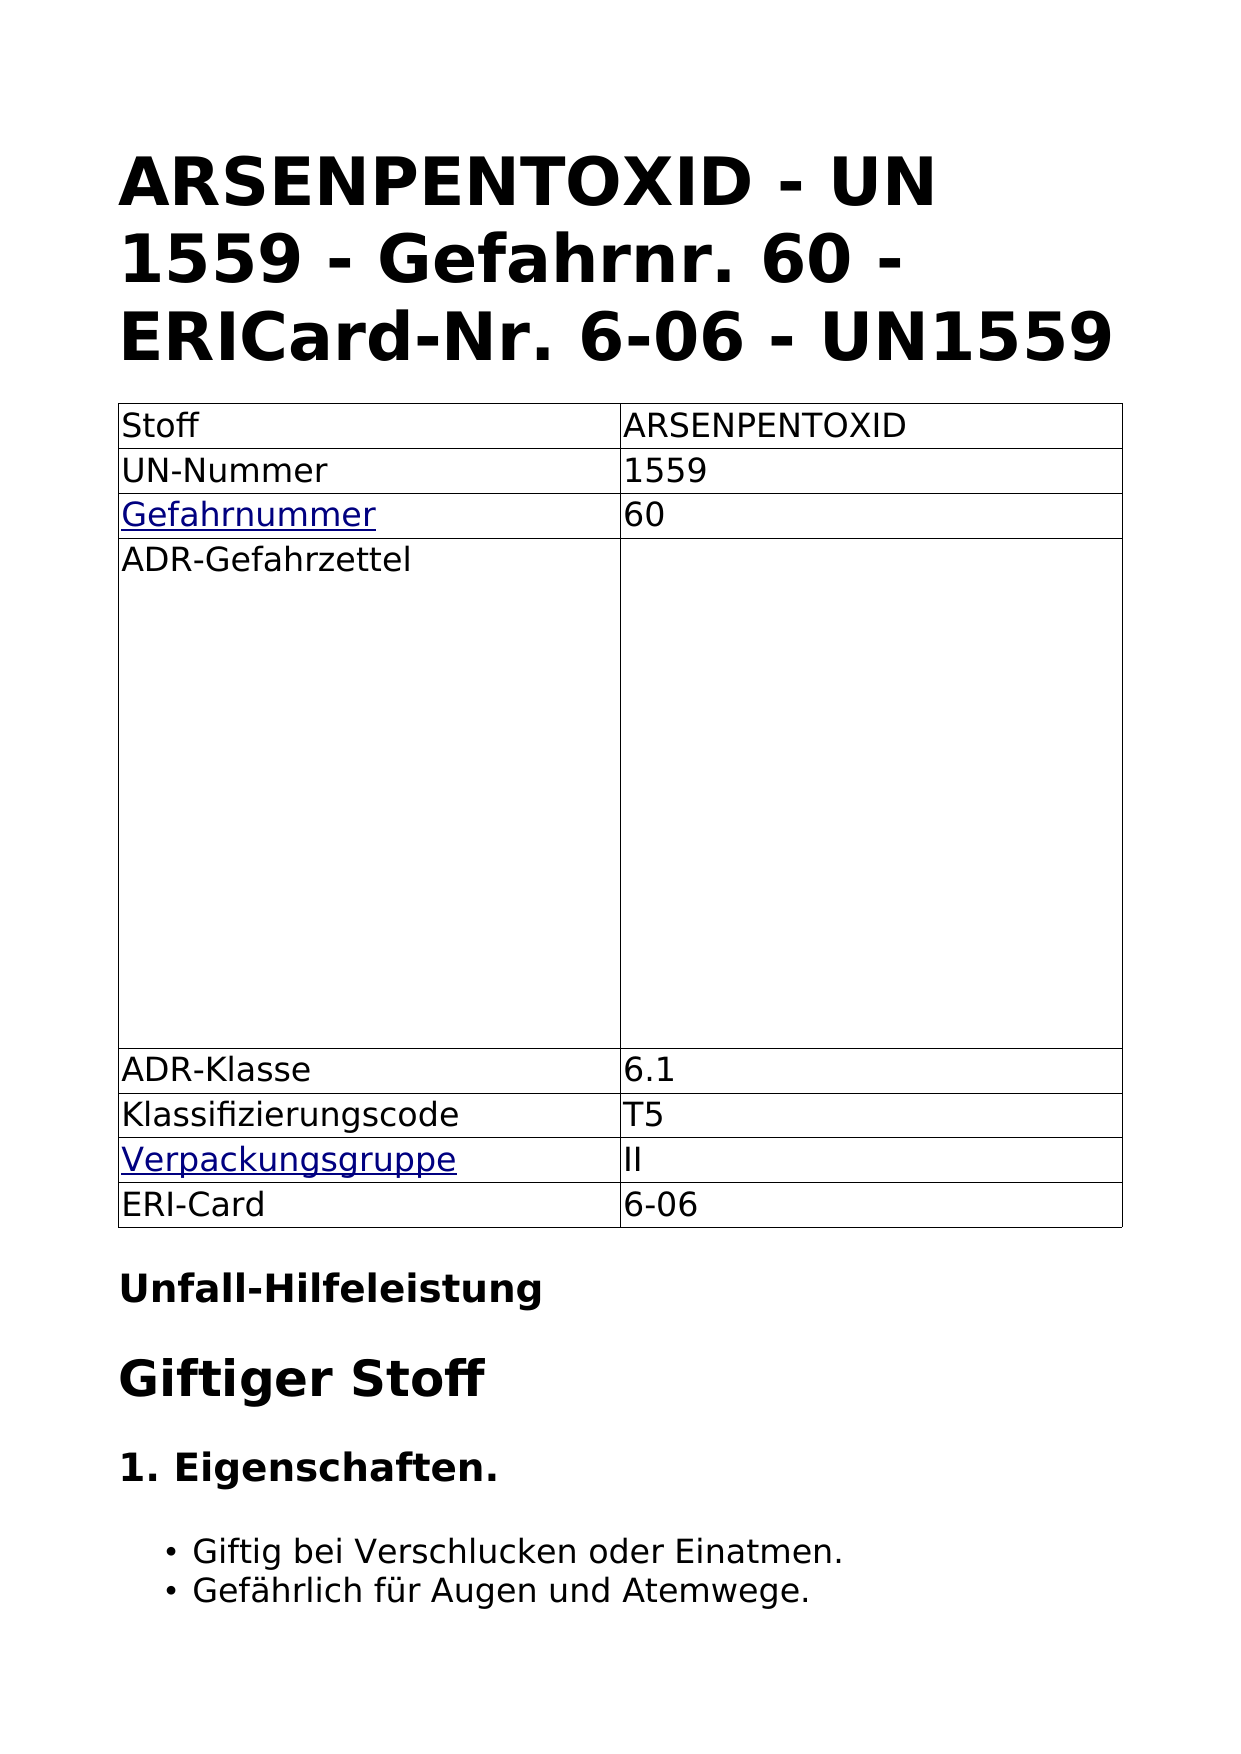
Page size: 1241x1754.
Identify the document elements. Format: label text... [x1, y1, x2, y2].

subtitle ARSENPENTOXID - UN 1559 - Gefahrnr. 60 - ERICard-Nr. 6-06 - UN1559 [118, 143, 1122, 376]
subtitle Giftiger Stoff [118, 1349, 1122, 1408]
table_cell 6-06 [621, 1183, 1122, 1227]
table_cell ADR-Gefahrzettel [119, 539, 620, 1048]
table_cell ERI-Card [119, 1183, 620, 1227]
table_cell Gefahrnummer [119, 494, 620, 538]
subtitle 1. Eigenschaften. [118, 1445, 1122, 1490]
table_cell 60 [621, 494, 1122, 538]
table_cell T5 [621, 1094, 1122, 1137]
table_cell II [621, 1138, 1122, 1182]
list Giftig bei Verschlucken oder Einatmen. [177, 1532, 1122, 1571]
table_header ARSENPENTOXID [621, 404, 1122, 448]
table_cell ADR-Klasse [119, 1049, 620, 1092]
table_cell 1559 [621, 449, 1122, 493]
table_cell UN-Nummer [119, 449, 620, 493]
list Gefährlich für Augen und Atemwege. [177, 1571, 1122, 1610]
table_header Stoff [119, 404, 620, 448]
table_cell [621, 539, 1122, 1048]
table_cell 6.1 [621, 1049, 1122, 1092]
table_cell Verpackungsgruppe [119, 1138, 620, 1182]
table_cell Klassifizierungscode [119, 1094, 620, 1137]
subtitle Unfall-Hilfeleistung [118, 1267, 1122, 1312]
